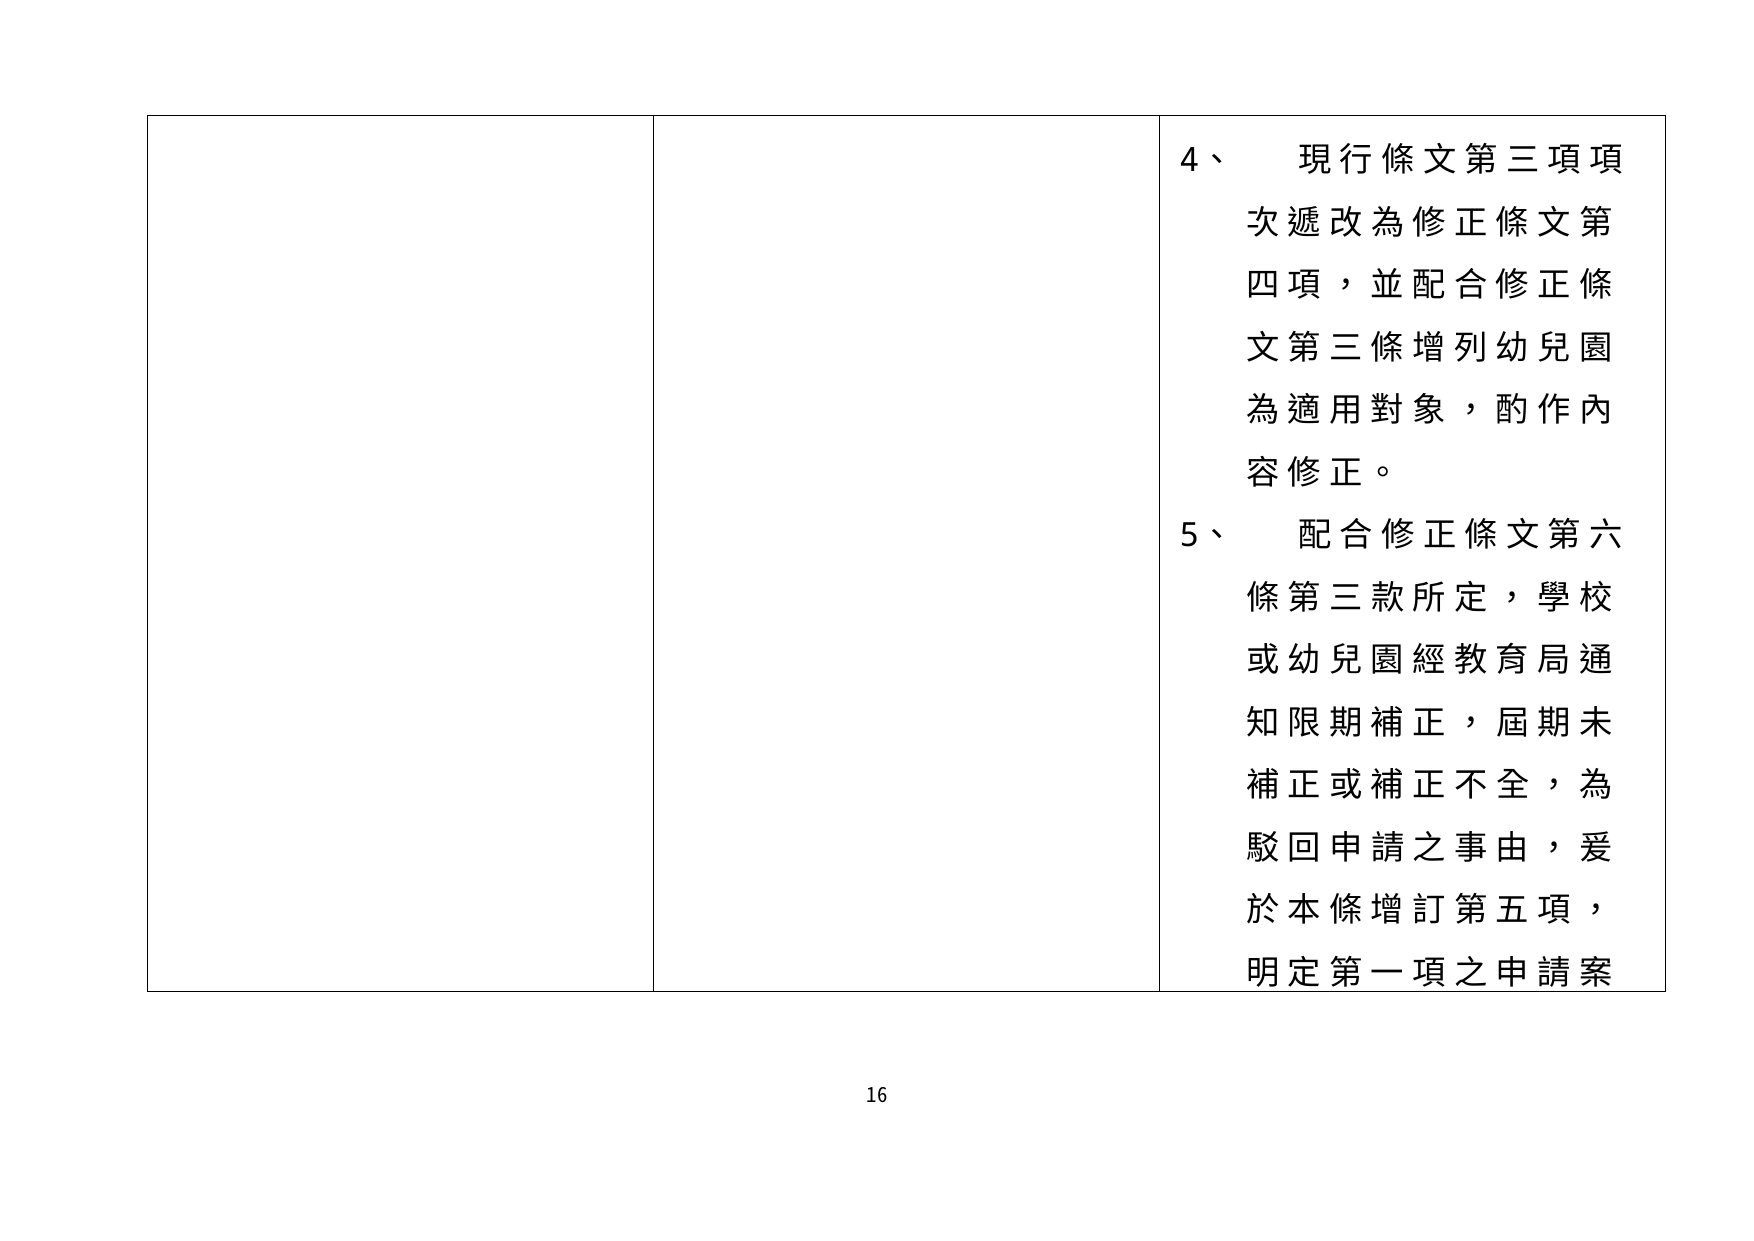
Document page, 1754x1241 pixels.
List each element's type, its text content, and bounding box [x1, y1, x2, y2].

table_cell 第五條 學校及幼兒園申請辦理特殊教育方案及經費補助，應填具申請書並檢附特殊教育方案計畫書（以下簡稱計畫書）及特殊教育推行委員會審議通過之會議紀錄，於開學後一個月內向教育局提出申請。但幼兒園未成立特殊教育推行委員會者，應檢附經幼兒園審議通過之會議紀錄。 前項計畫書應載明下列事項： 一、依據。 二、目的。 三、實施對象及其特殊教育需求評估說明。 四、辦理方式及內容（包含課程、教學、輔導及支持服務內容）。 五、師資、人力資源及行政支持。 六、辦理期程、進度及時間。 七、經費概算及來源。 八、預期成效。 第一項補助項目如下： 一、授課人員鐘點費。 二、專家學者出席費。 三、辦公（事務）用品費。 四、雜支。 每一特殊教育方案以服務八名學生或幼兒為原則。 第一項申請案件，有應補正事項者，教育局應書面通知申請人限期補正。 [148, 116, 653, 991]
table_cell 修正條文第一項： 考量現行實務上，學校辦理特殊教育方案及經費補助之申請均併同提出，為求規範簡明，並參照教育部特殊教育方案辦法第五條第一項規定：「學校應……擬具特殊教育方案及經費補助需求……」之內容，爰修正現行條文第一項本文。 配合修正條文第三條增列幼兒園為適用對象，並考量本法第十五條第一項及臺北市高級中等以下學校特殊教育推行委員會設置辦法第八條規定，均未強制幼兒園成立特殊教育推行委員會（以下簡稱特推會），為避免幼兒園因未成立特推會致無法提出經特推會審議通過之會議紀錄，爰於第一項增訂但書明定幼兒園未成立特推會者，應改以經幼兒園審議通過之會議紀錄代之；該會議至少應有園長、特殊教育方案實施對象之幼兒之教保服務人員及該幼兒之法定代理人或實際照顧者參與。 修正條文第二項： 依行政院現行法制體例，法規款次應於數字右方加具頓號，再接續規定內容，爰於現行條文第二項各款款次後加具頓號。 考量現行條文第二項第四款所定「服務內容」未臻明確，爰依本法第三十八條第一項規定：「學校及幼兒園應依身心障礙學生及幼兒之教育需求，提供下列支持服務」修正現行條文第二項第四款所定「服務內容」為「支持服務內容」；又考量現行條文第二項第五款與教育部特殊教育方案辦法第六條第一項第五款所定「師資、人力資源及行政支持。」內涵相同，爰參照上開辦法，修正現行條文第二項第五款規定。 修正條文第三項：考量修正條文第一項本文增訂申請經費補助之規定，復審酌現行條文第十二條所定身心障礙學生特殊教育方案之經費補助，準用現行條文第六條第二項之補助項目規定，爰將現行條文第六條第二項移列至修正條文第三項，並依修正條文第四條第二項規定，擴大適用對象。另依行政院現行法制體例，於各款款次後加具頓號。 現行條文第三項項次遞改為修正條文第四項，並配合修正條文第三條增列幼兒園為適用對象，酌作內容修正。 配合修正條文第六條第三款所定，學校或幼兒園經教育局通知限期補正，屆期未補正或補正不全，為駁回申請之事由，爰於本條增訂第五項，明定第一項之申請案件有應補正事項者，教育局應書面通知申請之學校或幼兒園限期補正，以資明確。 [1160, 116, 1665, 991]
table_cell 第五條 學校申請辦理特殊教育方案，應填具申請書並檢附特殊教育方案計畫書及學校特殊教育推行委員會會議紀錄，於每學期開學後一個月內向教育局提出申請。 前項計畫書應載明下列事項： 一 依據。 二 目的。 三 實施對象及其特殊教育需求評估說明。 四 辦理方式及內容（包含課程、教學、輔導及服務內容）。 五 師資、人力資源及職掌。 六 辦理期程、進度及時間。 七 經費概算及來源。 八 預期成效。 每一特殊教育方案以服務八名學生為原則。 [654, 116, 1159, 991]
